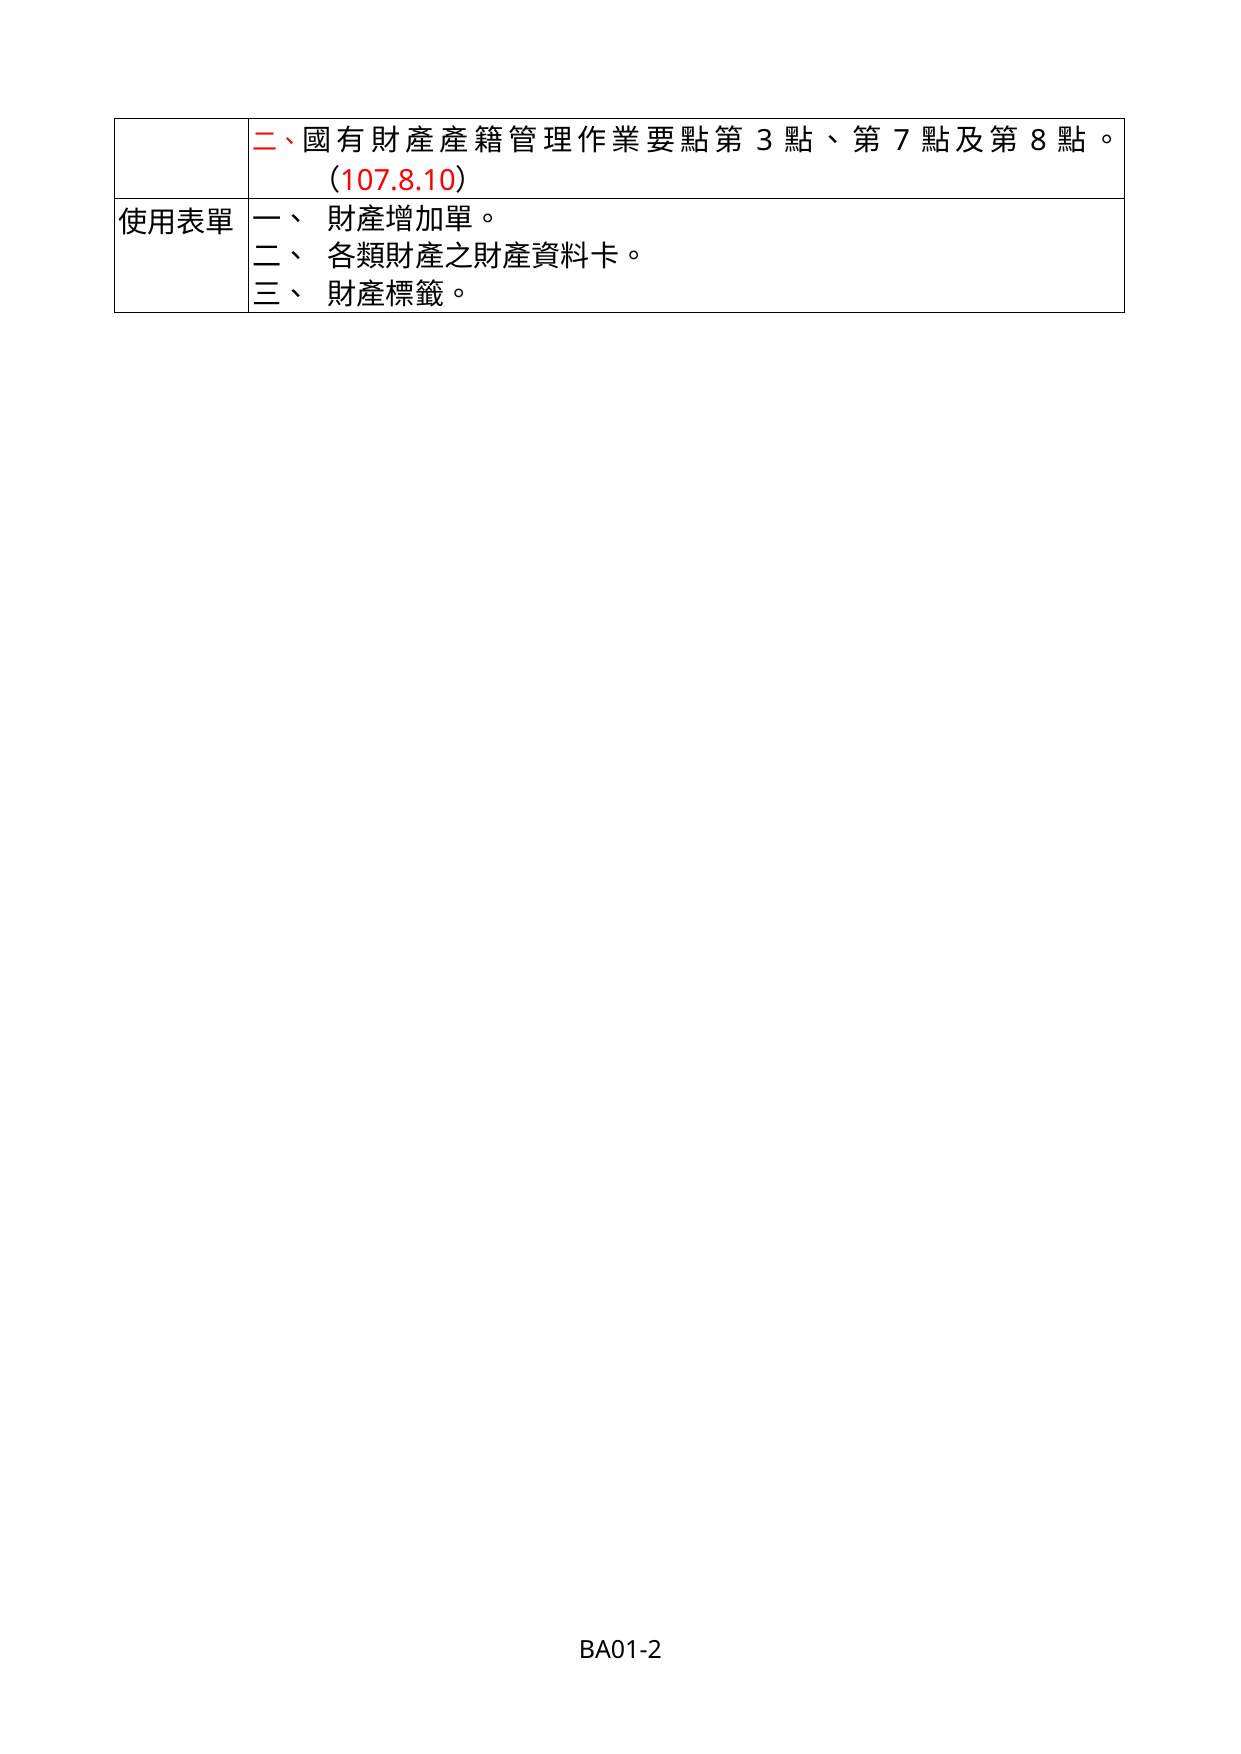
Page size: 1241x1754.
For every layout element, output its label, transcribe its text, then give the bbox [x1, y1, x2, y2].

table_cell 使用表單 [115, 199, 248, 312]
table_cell 國有公用財產管理手冊第11點、第13點、第20點及第25點。（104.10.13） 國有財產產籍管理作業要點第3點、第7點及第8點。（107.8.10） [249, 119, 1124, 198]
table_cell 財產增加單。 各類財產之財產資料卡。 財產標籤。 [249, 199, 1124, 312]
table_cell [115, 119, 248, 198]
